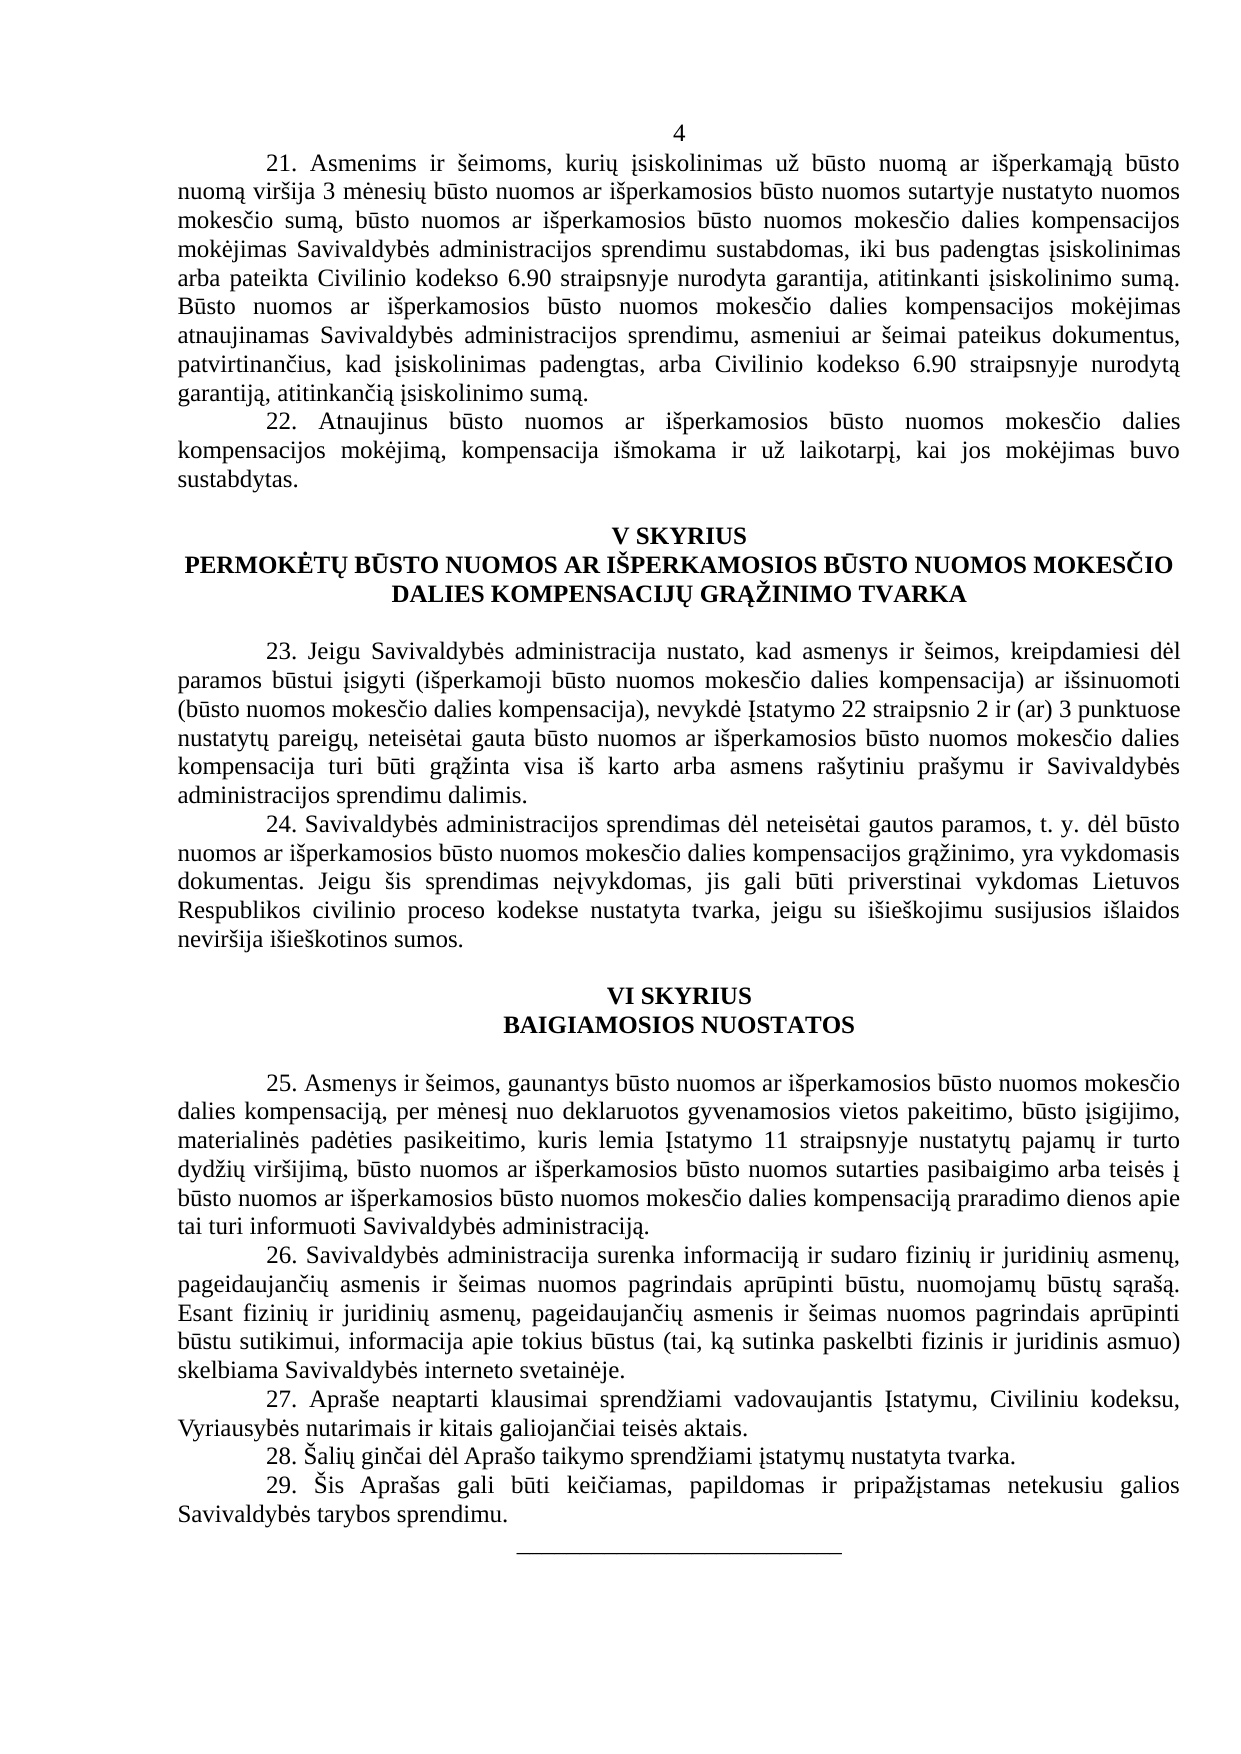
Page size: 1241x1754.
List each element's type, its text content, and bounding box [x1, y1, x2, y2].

text 28. Šalių ginčai dėl Aprašo taikymo sprendžiami įstatymų nustatyta tvarka. [177, 1441, 1181, 1470]
text 23. Jeigu Savivaldybės administracija nustato, kad asmenys ir šeimos, kreipdamiesi dėl paramos būstui įsigyti (išperkamoji būsto nuomos mokesčio dalies kompensacija) ar išsinuomoti (būsto nuomos mokesčio dalies kompensacija), nevykdė Įstatymo 22 straipsnio 2 ir (ar) 3 punktuose nustatytų pareigų, neteisėtai gauta būsto nuomos ar išperkamosios būsto nuomos mokesčio dalies kompensacija turi būti grąžinta visa iš karto arba asmens rašytiniu prašymu ir Savivaldybės administracijos sprendimu dalimis. [177, 636, 1181, 809]
text 21. Asmenims ir šeimoms, kurių įsiskolinimas už būsto nuomą ar išperkamąją būsto nuomą viršija 3 mėnesių būsto nuomos ar išperkamosios būsto nuomos sutartyje nustatyto nuomos mokesčio sumą, būsto nuomos ar išperkamosios būsto nuomos mokesčio dalies kompensacijos mokėjimas Savivaldybės administracijos sprendimu sustabdomas, iki bus padengtas įsiskolinimas arba pateikta Civilinio kodekso 6.90 straipsnyje nurodyta garantija, atitinkanti įsiskolinimo sumą. Būsto nuomos ar išperkamosios būsto nuomos mokesčio dalies kompensacijos mokėjimas atnaujinamas Savivaldybės administracijos sprendimu, asmeniui ar šeimai pateikus dokumentus, patvirtinančius, kad įsiskolinimas padengtas, arba Civilinio kodekso 6.90 straipsnyje nurodytą garantiją, atitinkančią įsiskolinimo sumą. [177, 148, 1181, 406]
text BAIGIAMOSIOS NUOSTATOS [177, 1010, 1181, 1039]
text 25. Asmenys ir šeimos, gaunantys būsto nuomos ar išperkamosios būsto nuomos mokesčio dalies kompensaciją, per mėnesį nuo deklaruotos gyvenamosios vietos pakeitimo, būsto įsigijimo, materialinės padėties pasikeitimo, kuris lemia Įstatymo 11 straipsnyje nustatytų pajamų ir turto dydžių viršijimą, būsto nuomos ar išperkamosios būsto nuomos sutarties pasibaigimo arba teisės į būsto nuomos ar išperkamosios būsto nuomos mokesčio dalies kompensaciją praradimo dienos apie tai turi informuoti Savivaldybės administraciją. [177, 1068, 1181, 1240]
text __________________________ [177, 1528, 1181, 1556]
text VI SKYRIUS [177, 981, 1181, 1010]
text 27. Apraše neaptarti klausimai sprendžiami vadovaujantis Įstatymu, Civiliniu kodeksu, Vyriausybės nutarimais ir kitais galiojančiai teisės aktais. [177, 1384, 1181, 1441]
text 29. Šis Aprašas gali būti keičiamas, papildomas ir pripažįstamas netekusiu galios Savivaldybės tarybos sprendimu. [177, 1470, 1181, 1528]
text 22. Atnaujinus būsto nuomos ar išperkamosios būsto nuomos mokesčio dalies kompensacijos mokėjimą, kompensacija išmokama ir už laikotarpį, kai jos mokėjimas buvo sustabdytas. [177, 406, 1181, 493]
text 26. Savivaldybės administracija surenka informaciją ir sudaro fizinių ir juridinių asmenų, pageidaujančių asmenis ir šeimas nuomos pagrindais aprūpinti būstu, nuomojamų būstų sąrašą. Esant fizinių ir juridinių asmenų, pageidaujančių asmenis ir šeimas nuomos pagrindais aprūpinti būstu sutikimui, informacija apie tokius būstus (tai, ką sutinka paskelbti fizinis ir juridinis asmuo) skelbiama Savivaldybės interneto svetainėje. [177, 1240, 1181, 1384]
text 24. Savivaldybės administracijos sprendimas dėl neteisėtai gautos paramos, t. y. dėl būsto nuomos ar išperkamosios būsto nuomos mokesčio dalies kompensacijos grąžinimo, yra vykdomasis dokumentas. Jeigu šis sprendimas neįvykdomas, jis gali būti priverstinai vykdomas Lietuvos Respublikos civilinio proceso kodekse nustatyta tvarka, jeigu su išieškojimu susijusios išlaidos neviršija išieškotinos sumos. [177, 809, 1181, 953]
text V SKYRIUS [177, 521, 1181, 550]
text PERMOKĖTŲ BŪSTO NUOMOS AR IŠPERKAMOSIOS BŪSTO NUOMOS MOKESČIO DALIES KOMPENSACIJŲ GRĄŽINIMO TVARKA [177, 550, 1181, 608]
